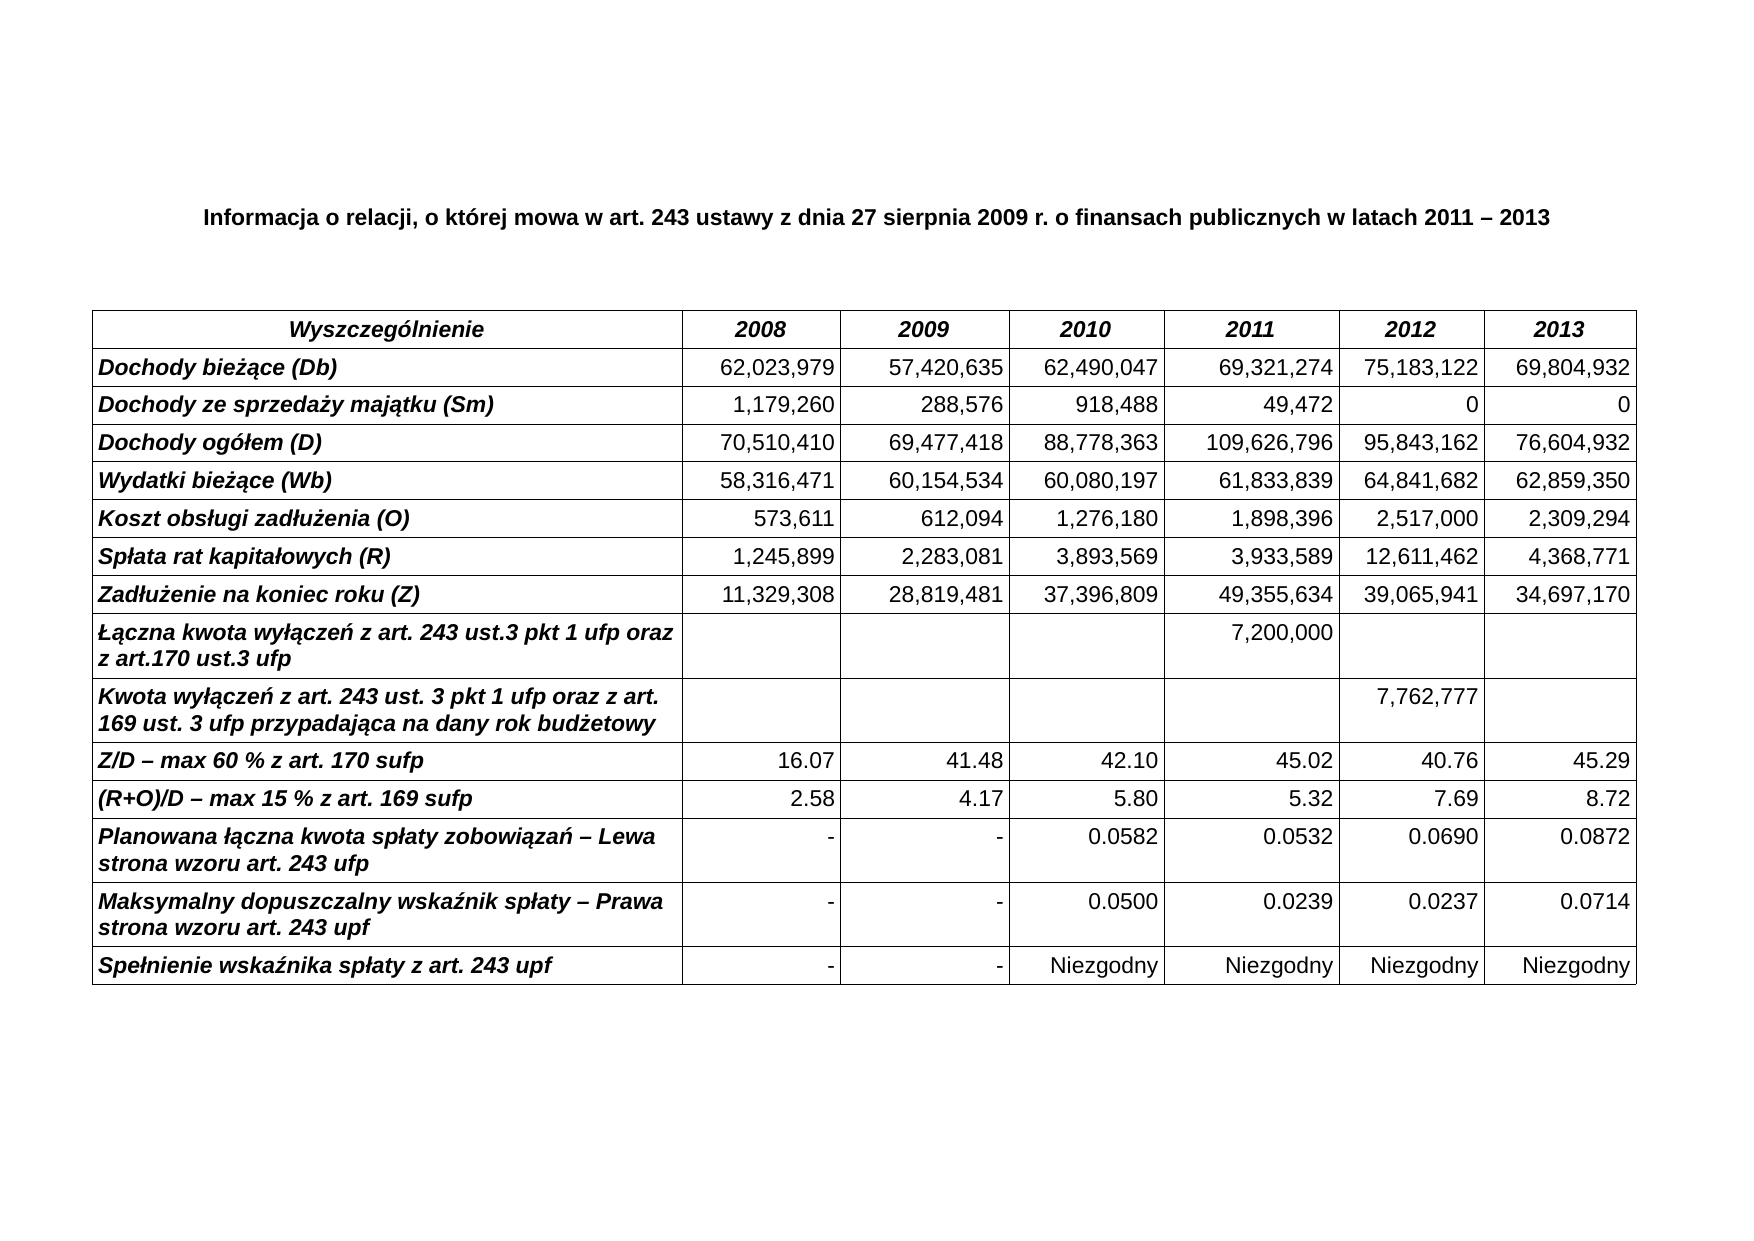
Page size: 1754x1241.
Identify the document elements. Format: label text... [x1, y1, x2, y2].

table_cell 62 859 350 [1485, 462, 1636, 499]
table_header 2010 [1010, 311, 1164, 348]
table_cell [683, 614, 840, 677]
table_cell 0 [1340, 387, 1484, 423]
table_cell [1010, 679, 1164, 742]
table_cell 75 183 122 [1340, 349, 1484, 386]
table_header 2012 [1340, 311, 1484, 348]
table_cell [1165, 679, 1339, 742]
table_cell 57 420 635 [841, 349, 1009, 386]
table_cell 16,07 [683, 743, 840, 779]
table_header 2009 [841, 311, 1009, 348]
table_cell [1485, 614, 1636, 677]
table_cell [841, 614, 1009, 677]
table_header 2013 [1485, 311, 1636, 348]
table_cell [683, 679, 840, 742]
table_cell 95 843 162 [1340, 425, 1484, 461]
table_cell 5,80 [1010, 781, 1164, 817]
table_cell - [841, 819, 1009, 882]
table_cell 42,10 [1010, 743, 1164, 779]
table_cell 45,02 [1165, 743, 1339, 779]
table_cell Kwota wyłączeń z art. 243 ust. 3 pkt 1 ufp oraz z art. 169 ust. 3 ufp przypadająca na dany rok budżetowy [93, 679, 682, 742]
table_cell 0,0582 [1010, 819, 1164, 882]
table_cell 69 321 274 [1165, 349, 1339, 386]
table_cell 1 898 396 [1165, 500, 1339, 537]
table_cell [1340, 614, 1484, 677]
table_cell Z/D – max 60 % z art. 170 sufp [93, 743, 682, 779]
table_cell 34 697 170 [1485, 576, 1636, 613]
table_cell 62 023 979 [683, 349, 840, 386]
table_cell 64 841 682 [1340, 462, 1484, 499]
table_cell 7,69 [1340, 781, 1484, 817]
table_cell - [683, 947, 840, 984]
table_cell 11 329 308 [683, 576, 840, 613]
table_cell Spłata rat kapitałowych (R) [93, 538, 682, 575]
table_cell Niezgodny [1010, 947, 1164, 984]
table_cell 0,0872 [1485, 819, 1636, 882]
table_cell 60 080 197 [1010, 462, 1164, 499]
table_cell 2 283 081 [841, 538, 1009, 575]
table_cell 2,58 [683, 781, 840, 817]
table_cell [1010, 614, 1164, 677]
table_header 2008 [683, 311, 840, 348]
table_cell 88 778 363 [1010, 425, 1164, 461]
table_cell 0,0714 [1485, 883, 1636, 946]
table_cell Zadłużenie na koniec roku (Z) [93, 576, 682, 613]
table_cell 60 154 534 [841, 462, 1009, 499]
table_cell 3 893 569 [1010, 538, 1164, 575]
table_cell 49 355 634 [1165, 576, 1339, 613]
table_cell Spełnienie wskaźnika spłaty z art. 243 upf [93, 947, 682, 984]
table_cell 2 517 000 [1340, 500, 1484, 537]
table_cell 37 396 809 [1010, 576, 1164, 613]
table_cell Dochody ogółem (D) [93, 425, 682, 461]
table_cell Niezgodny [1165, 947, 1339, 984]
table_cell 1 245 899 [683, 538, 840, 575]
table_header 2011 [1165, 311, 1339, 348]
table_cell 28 819 481 [841, 576, 1009, 613]
table_cell 58 316 471 [683, 462, 840, 499]
table_cell - [841, 883, 1009, 946]
table_cell 69 477 418 [841, 425, 1009, 461]
table_cell Koszt obsługi zadłużenia (O) [93, 500, 682, 537]
table_cell 4 368 771 [1485, 538, 1636, 575]
table_cell - [683, 819, 840, 882]
table_cell 0,0690 [1340, 819, 1484, 882]
table_cell 76 604 932 [1485, 425, 1636, 461]
table_cell 1 179 260 [683, 387, 840, 423]
table_cell 7 200 000 [1165, 614, 1339, 677]
table_cell Łączna kwota wyłączeń z art. 243 ust.3 pkt 1 ufp oraz z art.170 ust.3 ufp [93, 614, 682, 677]
table_cell 612 094 [841, 500, 1009, 537]
text Informacja o relacji, o której mowa w art. 243 ustawy z dnia 27 sierpnia 2009 r. o finansach publicznych w latach 2011 – 2013 [118, 204, 1636, 231]
table_cell 8,72 [1485, 781, 1636, 817]
table_cell 0,0500 [1010, 883, 1164, 946]
table_cell 2 309 294 [1485, 500, 1636, 537]
table_cell 39 065 941 [1340, 576, 1484, 613]
table_cell 573 611 [683, 500, 840, 537]
table_cell 45,29 [1485, 743, 1636, 779]
table_cell Planowana łączna kwota spłaty zobowiązań – Lewa strona wzoru art. 243 ufp [93, 819, 682, 882]
table_cell 0 [1485, 387, 1636, 423]
table_cell Niezgodny [1340, 947, 1484, 984]
table_cell Wydatki bieżące (Wb) [93, 462, 682, 499]
table_cell - [683, 883, 840, 946]
table_cell 4,17 [841, 781, 1009, 817]
table_cell 1 276 180 [1010, 500, 1164, 537]
table_cell 0,0532 [1165, 819, 1339, 882]
table_cell 918 488 [1010, 387, 1164, 423]
table_cell 288 576 [841, 387, 1009, 423]
table_cell 41,48 [841, 743, 1009, 779]
table_cell 62 490 047 [1010, 349, 1164, 386]
table_cell 0,0237 [1340, 883, 1484, 946]
table_cell Dochody bieżące (Db) [93, 349, 682, 386]
table_cell Niezgodny [1485, 947, 1636, 984]
table_cell 70 510 410 [683, 425, 840, 461]
table_cell 109 626 796 [1165, 425, 1339, 461]
table_cell 69 804 932 [1485, 349, 1636, 386]
table_cell (R+O)/D – max 15 % z art. 169 sufp [93, 781, 682, 817]
table_cell 40,76 [1340, 743, 1484, 779]
table_cell Maksymalny dopuszczalny wskaźnik spłaty – Prawa strona wzoru art. 243 upf [93, 883, 682, 946]
table_cell 5,32 [1165, 781, 1339, 817]
table_cell [841, 679, 1009, 742]
table_cell Dochody ze sprzedaży majątku (Sm) [93, 387, 682, 423]
table_cell 7 762 777 [1340, 679, 1484, 742]
table_cell 12 611 462 [1340, 538, 1484, 575]
table_cell 3 933 589 [1165, 538, 1339, 575]
table_cell 0,0239 [1165, 883, 1339, 946]
table_cell [1485, 679, 1636, 742]
table_cell - [841, 947, 1009, 984]
table_cell 49 472 [1165, 387, 1339, 423]
table_header Wyszczególnienie [93, 311, 682, 348]
table_cell 61 833 839 [1165, 462, 1339, 499]
